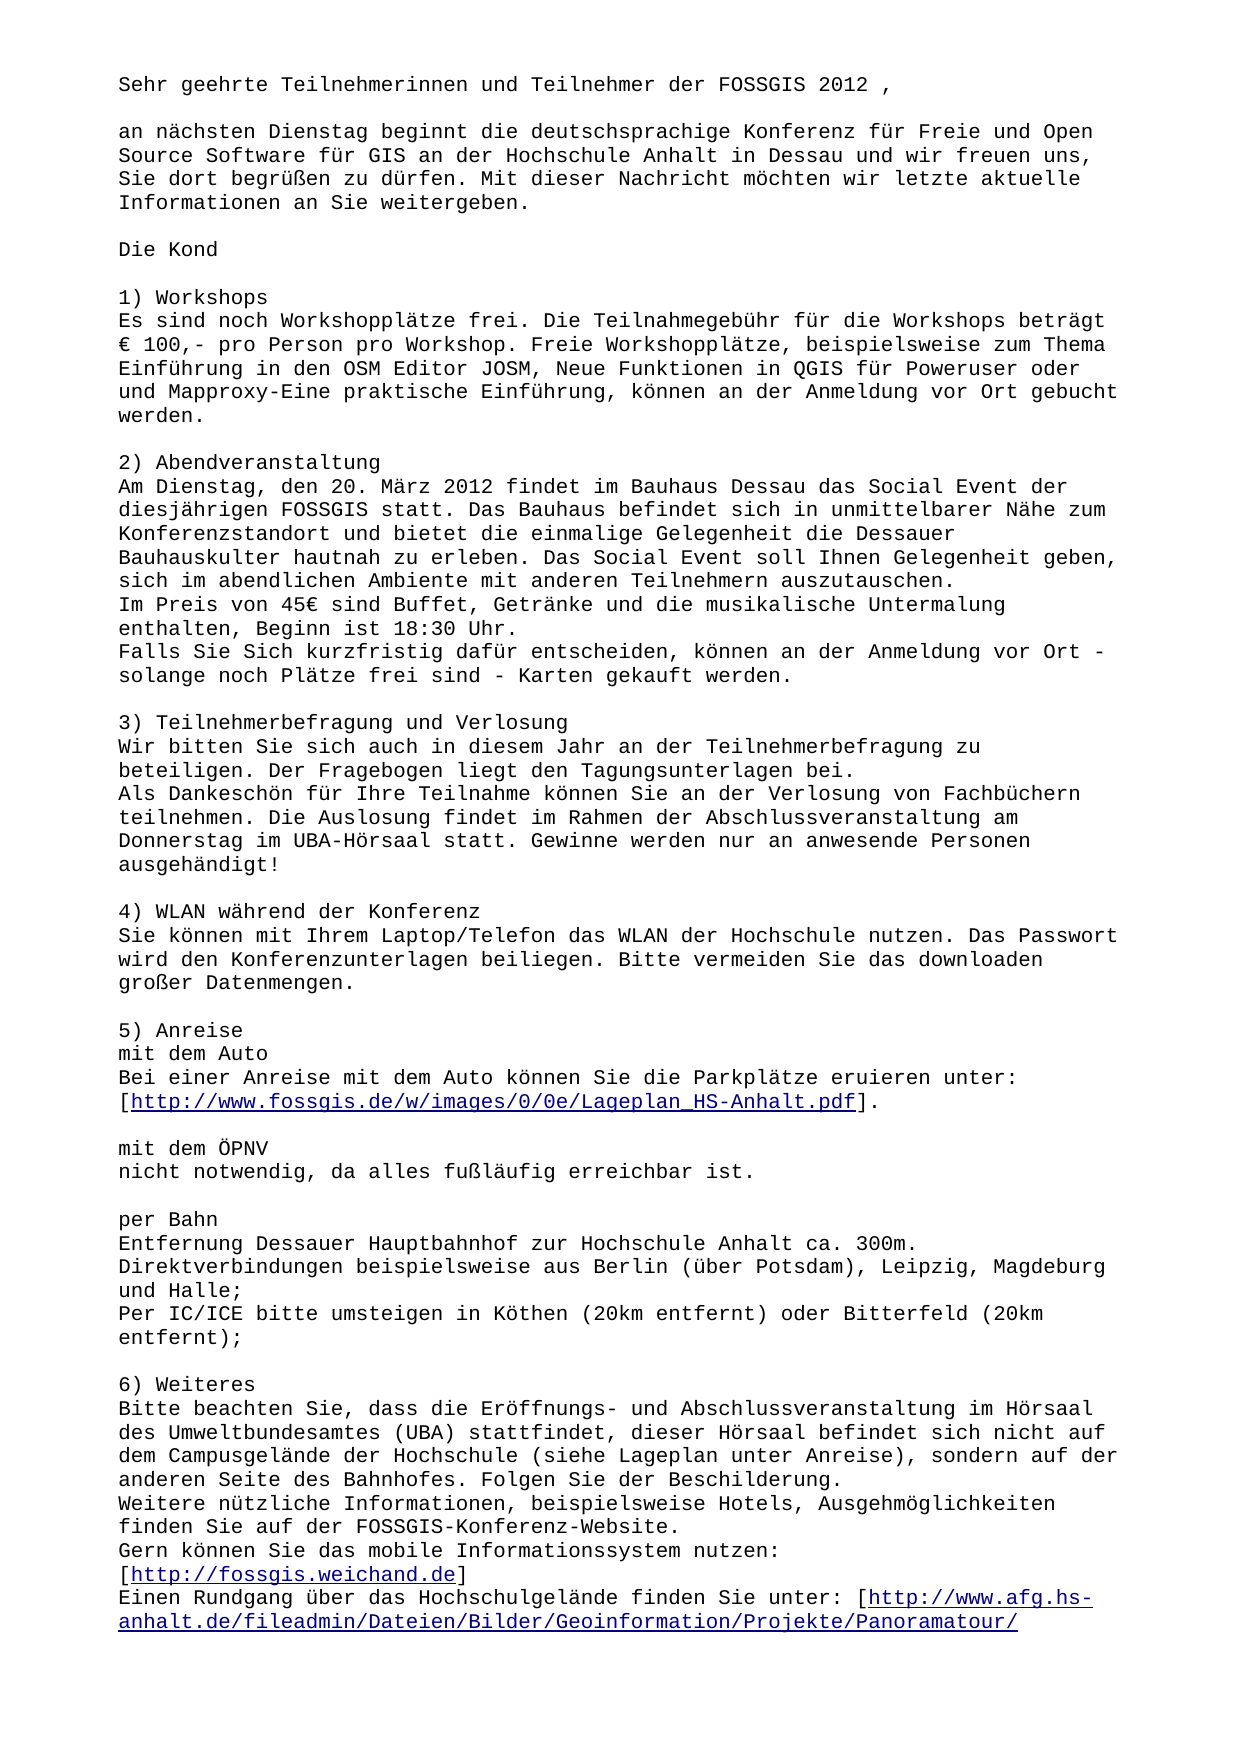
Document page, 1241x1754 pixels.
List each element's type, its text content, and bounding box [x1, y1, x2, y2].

text Sie können mit Ihrem Laptop/Telefon das WLAN der Hochschule nutzen. Das Passwort wird den Konferenzunterlagen beiliegen. Bitte vermeiden Sie das downloaden großer Datenmengen. [118, 925, 1122, 996]
text mit dem Auto [118, 1043, 1122, 1067]
text per Bahn [118, 1209, 1122, 1232]
text Direktverbindungen beispielsweise aus Berlin (über Potsdam), Leipzig, Magdeburg und Halle; [118, 1256, 1122, 1303]
text 5) Anreise [118, 1020, 1122, 1043]
text Als Dankeschön für Ihre Teilnahme können Sie an der Verlosung von Fachbüchern teilnehmen. Die Auslosung findet im Rahmen der Abschlussveranstaltung am Donnerstag im UBA-Hörsaal statt. Gewinne werden nur an anwesende Personen ausgehändigt! [118, 783, 1122, 878]
text Gern können Sie das mobile Informationssystem nutzen: [http://fossgis.weichand.de] [118, 1540, 1122, 1587]
text Weitere nützliche Informationen, beispielsweise Hotels, Ausgehmöglichkeiten finden Sie auf der FOSSGIS-Konferenz-Website. [118, 1493, 1122, 1540]
text 3) Teilnehmerbefragung und Verlosung [118, 712, 1122, 736]
text Falls Sie Sich kurzfristig dafür entscheiden, können an der Anmeldung vor Ort - solange noch Plätze frei sind - Karten gekauft werden. [118, 641, 1122, 689]
text nicht notwendig, da alles fußläufig erreichbar ist. [118, 1162, 1122, 1185]
text Sehr geehrte Teilnehmerinnen und Teilnehmer der FOSSGIS 2012 , [118, 74, 1122, 97]
text Am Dienstag, den 20. März 2012 findet im Bauhaus Dessau das Social Event der diesjährigen FOSSGIS statt. Das Bauhaus befindet sich in unmittelbarer Nähe zum Konferenzstandort und bietet die einmalige Gelegenheit die Dessauer Bauhauskulter hautnah zu erleben. Das Social Event soll Ihnen Gelegenheit geben, sich im abendlichen Ambiente mit anderen Teilnehmern auszutauschen. [118, 476, 1122, 594]
text 4) WLAN während der Konferenz [118, 901, 1122, 925]
text Per IC/ICE bitte umsteigen in Köthen (20km entfernt) oder Bitterfeld (20km entfernt); [118, 1303, 1122, 1351]
text 2) Abendveranstaltung [118, 452, 1122, 476]
text Bitte beachten Sie, dass die Eröffnungs- und Abschlussveranstaltung im Hörsaal des Umweltbundesamtes (UBA) stattfindet, dieser Hörsaal befindet sich nicht auf dem Campusgelände der Hochschule (siehe Lageplan unter Anreise), sondern auf der anderen Seite des Bahnhofes. Folgen Sie der Beschilderung. [118, 1398, 1122, 1493]
text 6) Weiteres [118, 1374, 1122, 1398]
text [http://www.fossgis.de/w/images/0/0e/Lageplan_HS-Anhalt.pdf]. [118, 1091, 1122, 1114]
text mit dem ÖPNV [118, 1138, 1122, 1162]
text 1) Workshops [118, 287, 1122, 310]
text Die Kond [118, 239, 1122, 263]
text Entfernung Dessauer Hauptbahnhof zur Hochschule Anhalt ca. 300m. [118, 1232, 1122, 1256]
text Wir bitten Sie sich auch in diesem Jahr an der Teilnehmerbefragung zu beteiligen. Der Fragebogen liegt den Tagungsunterlagen bei. [118, 736, 1122, 783]
text Im Preis von 45€ sind Buffet, Getränke und die musikalische Untermalung enthalten, Beginn ist 18:30 Uhr. [118, 594, 1122, 641]
text Bei einer Anreise mit dem Auto können Sie die Parkplätze eruieren unter: [118, 1067, 1122, 1091]
text Es sind noch Workshopplätze frei. Die Teilnahmegebühr für die Workshops beträgt € 100,- pro Person pro Workshop. Freie Workshopplätze, beispielsweise zum Thema Einführung in den OSM Editor JOSM, Neue Funktionen in QGIS für Poweruser oder und Mapproxy-Eine praktische Einführung, können an der Anmeldung vor Ort gebucht werden. [118, 310, 1122, 428]
text an nächsten Dienstag beginnt die deutschsprachige Konferenz für Freie und Open Source Software für GIS an der Hochschule Anhalt in Dessau und wir freuen uns, Sie dort begrüßen zu dürfen. Mit dieser Nachricht möchten wir letzte aktuelle Informationen an Sie weitergeben. [118, 121, 1122, 216]
text Einen Rundgang über das Hochschulgelände finden Sie unter: [http://www.afg.hs-anhalt.de/fileadmin/Dateien/Bilder/Geoinformation/Projekte/Panoramatour/ [118, 1587, 1122, 1634]
